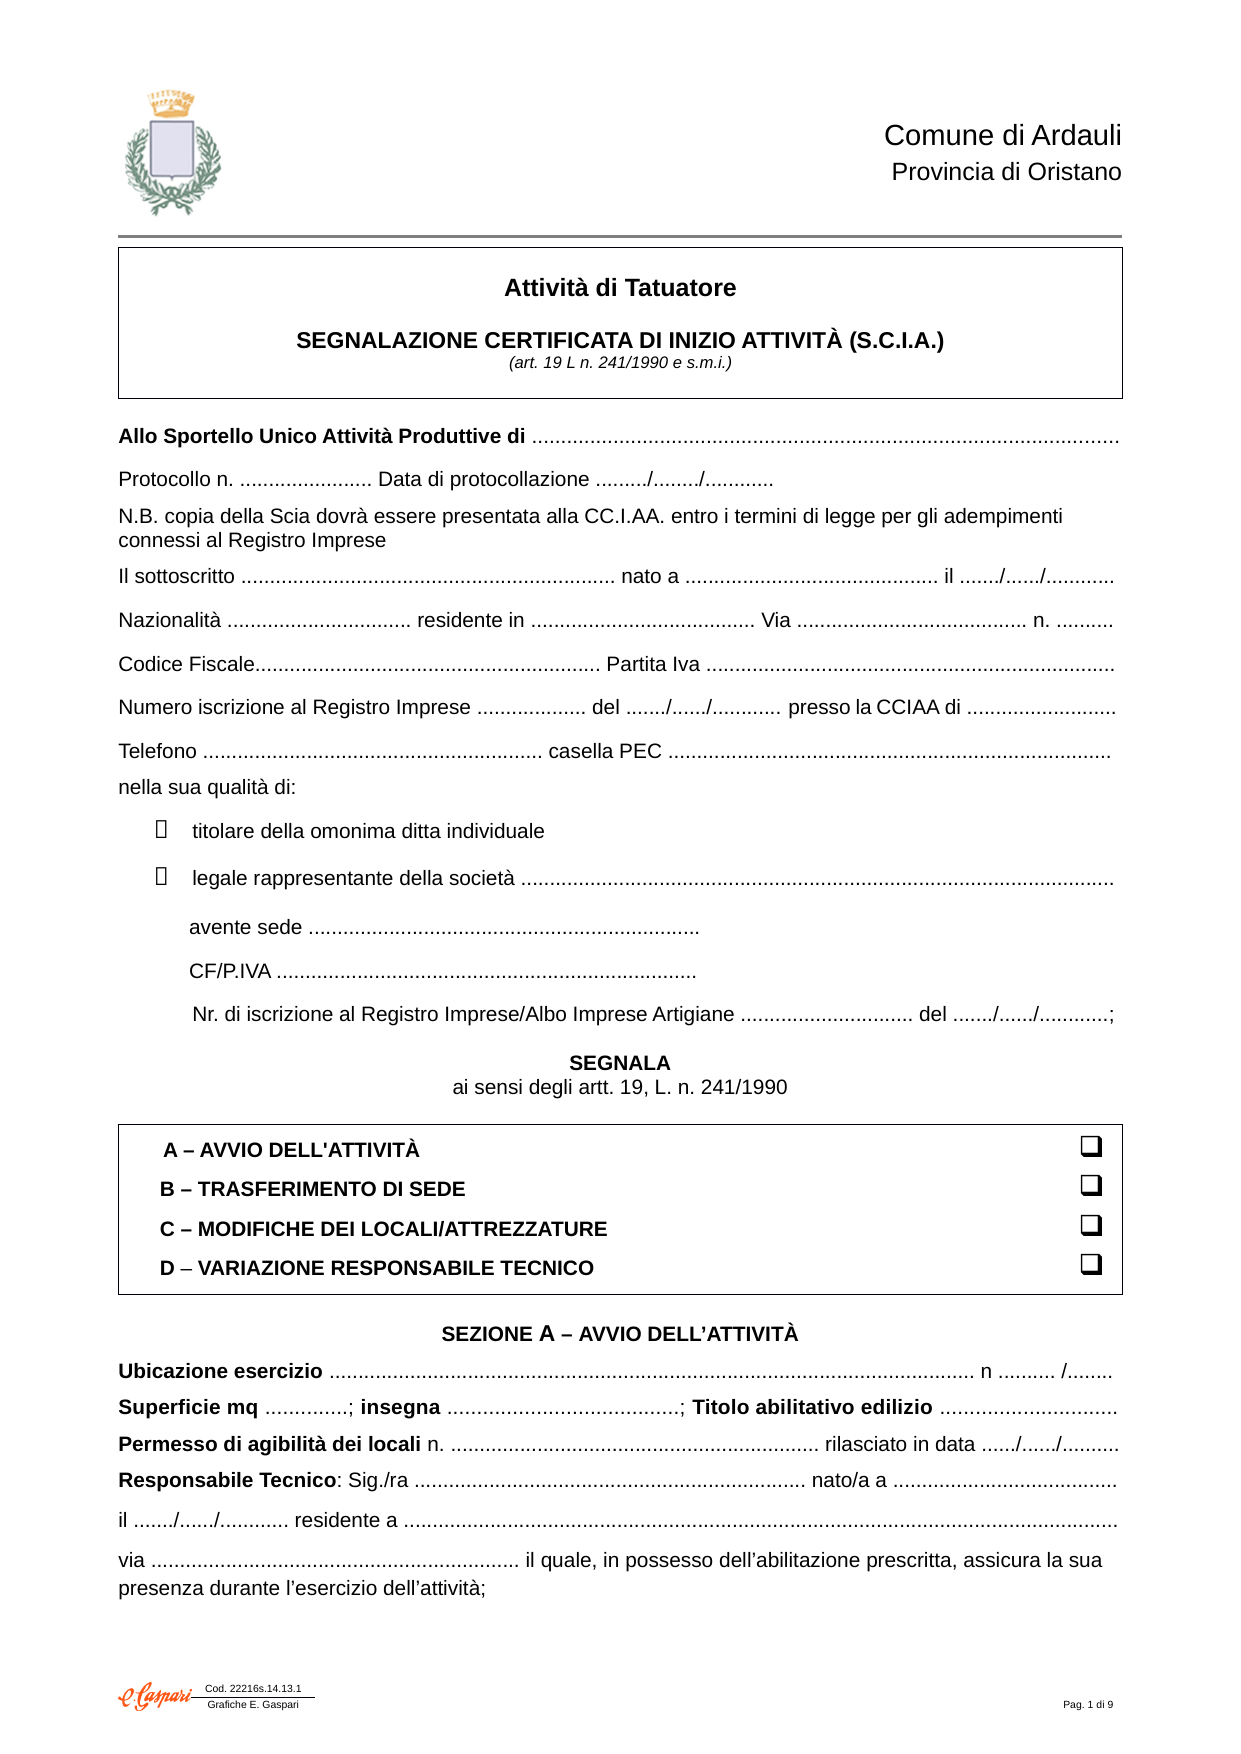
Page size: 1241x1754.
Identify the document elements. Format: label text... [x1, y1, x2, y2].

text il ......./....../............ residente a ............................................................................................................................ [118, 1508, 1122, 1532]
text  legale rappresentante della società ....................................................................................................... [153, 858, 1122, 892]
text  titolare della omonima ditta individuale [153, 812, 1122, 846]
text N.B. copia della Scia dovrà essere presentata alla CC.I.AA. entro i termini di legge per gli adempimenti connessi al Registro Imprese [118, 504, 1122, 552]
text Il sottoscritto ................................................................. nato a ............................................ il ......./....../............ [118, 564, 1122, 588]
text Telefono ........................................................... casella PEC ............................................................................. [118, 739, 1122, 763]
picture [122, 185, 224, 219]
text Nr. di iscrizione al Registro Imprese/Albo Imprese Artigiane .............................. del ......./....../............; [192, 1002, 1122, 1026]
text ai sensi degli artt. 19, L. n. 241/1990 [118, 1075, 1122, 1099]
text Codice Fiscale............................................................ Partita Iva ....................................................................... [118, 651, 1122, 675]
picture [118, 1682, 192, 1711]
text SEZIONE A – AVVIO DELL’ATTIVITà [118, 1320, 1122, 1346]
picture [122, 87, 224, 118]
text Allo Sportello Unico Attività Produttive di [118, 423, 1122, 447]
text Nazionalità ................................ residente in ....................................... Via ........................................ n. .......... [118, 608, 1122, 632]
text via ................................................................ il quale, in possesso dell’abilitazione prescritta, assicura la sua presenza durante l’esercizio dell’attività; [118, 1548, 1104, 1599]
text CF/P.IVA ......................................................................... [189, 958, 1122, 982]
text avente sede .................................................................... [189, 915, 1122, 939]
text Superficie mq ..............; insegna .......................................; Titolo abilitativo edilizio .............................. [118, 1395, 1122, 1419]
picture [122, 152, 224, 157]
text nella sua qualità di: [118, 775, 1122, 799]
text Provincia di Oristano [118, 157, 1122, 185]
table_header Attività di Tatuatore SEGNALAZIONE CERTIFICATA DI INIZIO ATTIVITÀ (S.C.I.A.) (art. 19 L n. 241/1990 e s.m.i.) [119, 248, 1122, 397]
text Responsabile Tecnico: Sig./ra .................................................................... nato/a a ....................................... [118, 1468, 1122, 1492]
text Comune di Ardauli [118, 118, 1122, 152]
text Ubicazione esercizio ................................................................................................................ n .......... /........ [118, 1359, 1122, 1383]
text SEGNALA [118, 1051, 1122, 1075]
text Numero iscrizione al Registro Imprese ................... del ......./....../............ presso la CCIAA di .......................... [118, 695, 1122, 719]
text Protocollo n. ....................... Data di protocollazione ........./......../............ [118, 467, 1122, 491]
text Permesso di agibilità dei locali n. ................................................................ rilasciato in data ....../....../.......... [118, 1432, 1122, 1456]
table_header A – AVVIO DELL'ATTIVITÀ  B – TRASFERIMENTO DI SEDE  C – MODIFICHE DEI LOCALI/ATTREZZATURE  D – VARIAZIONE RESPONSABILE TECNICO  [119, 1125, 1122, 1294]
